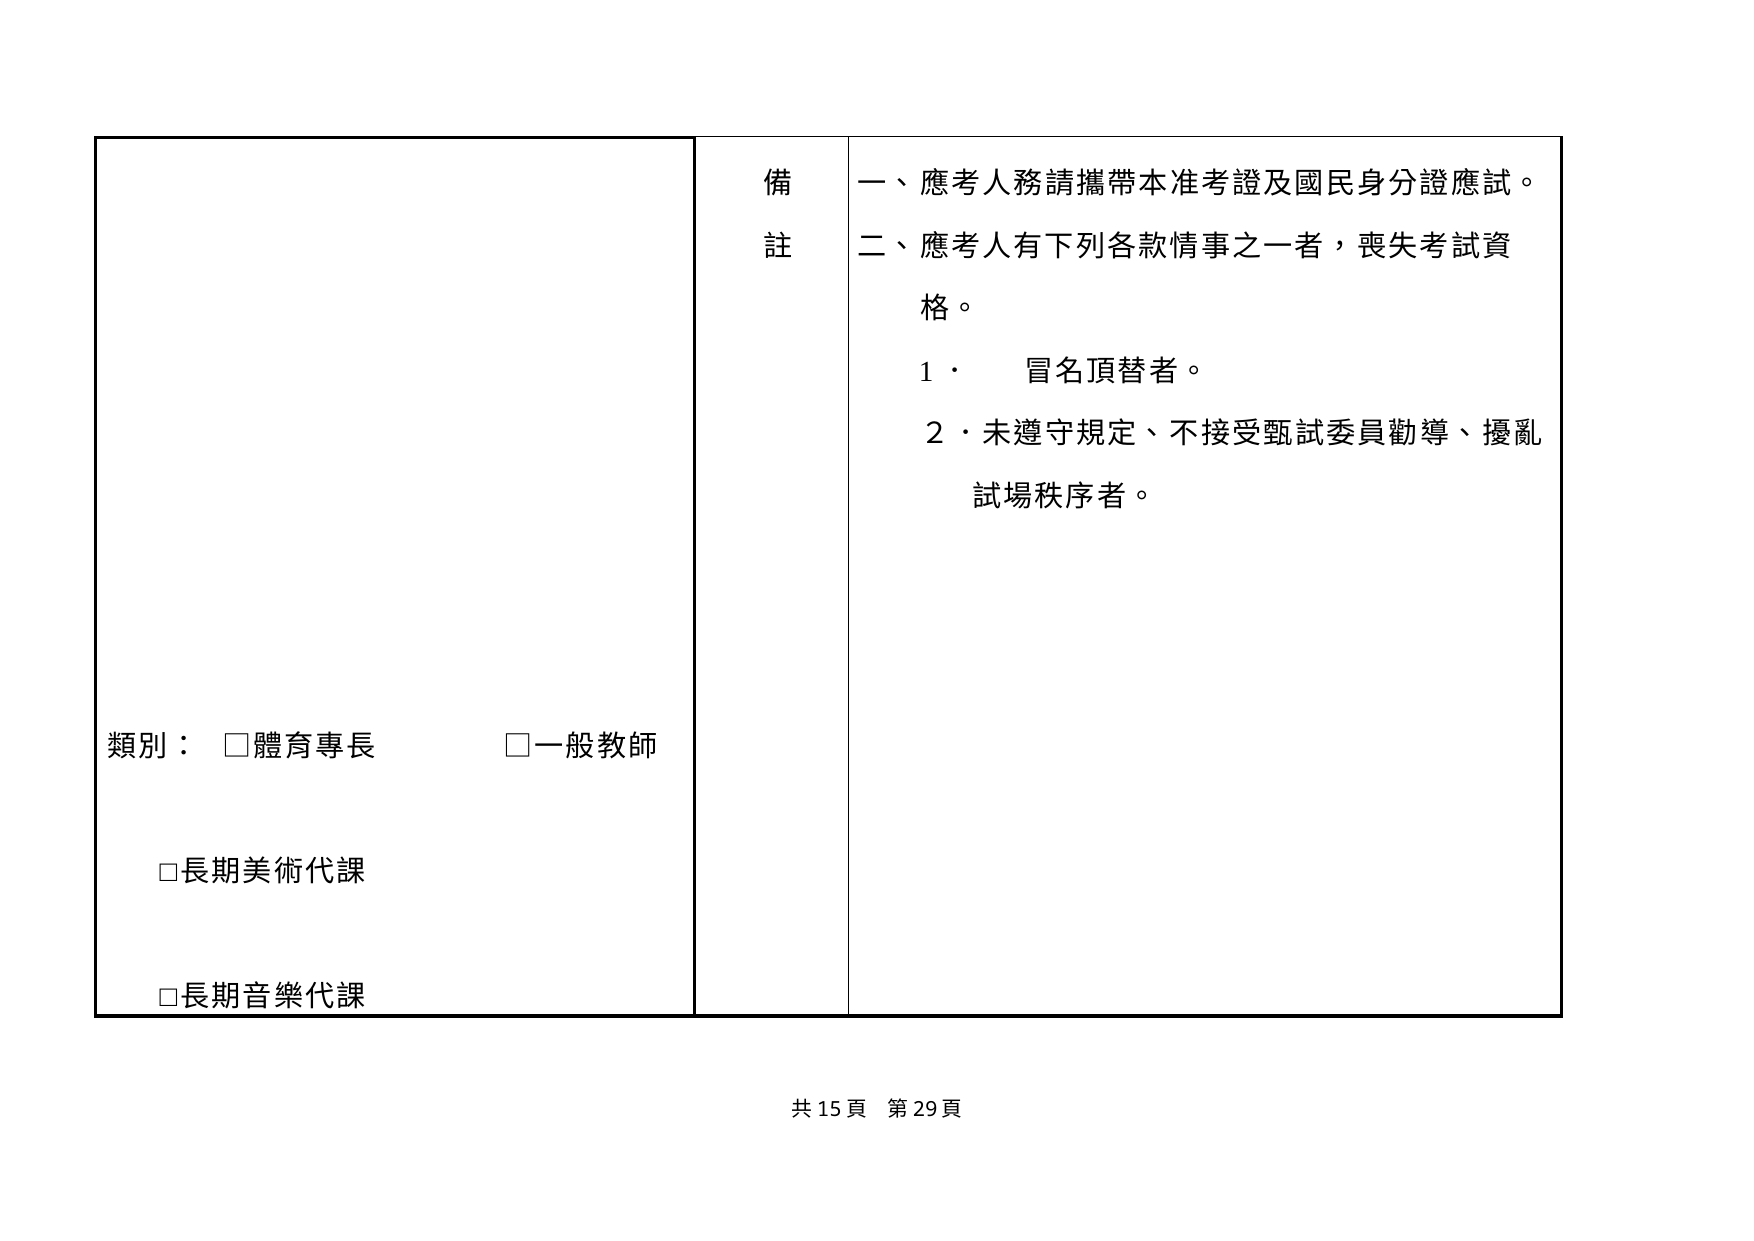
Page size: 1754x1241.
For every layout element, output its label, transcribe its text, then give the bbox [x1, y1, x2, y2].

table_header 類別： □體育專長 □一般教師 □長期美術代課 □長期音樂代課 [97, 139, 693, 1014]
table_cell 一、應考人務請攜帶本准考證及國民身分證應試。 二、應考人有下列各款情事之一者，喪失考試資格。 冒名頂替者。 ２．未遵守規定、不接受甄試委員勸導、擾亂試場秩序者。 [849, 137, 1560, 1014]
table_cell 備 註 [696, 137, 848, 1014]
